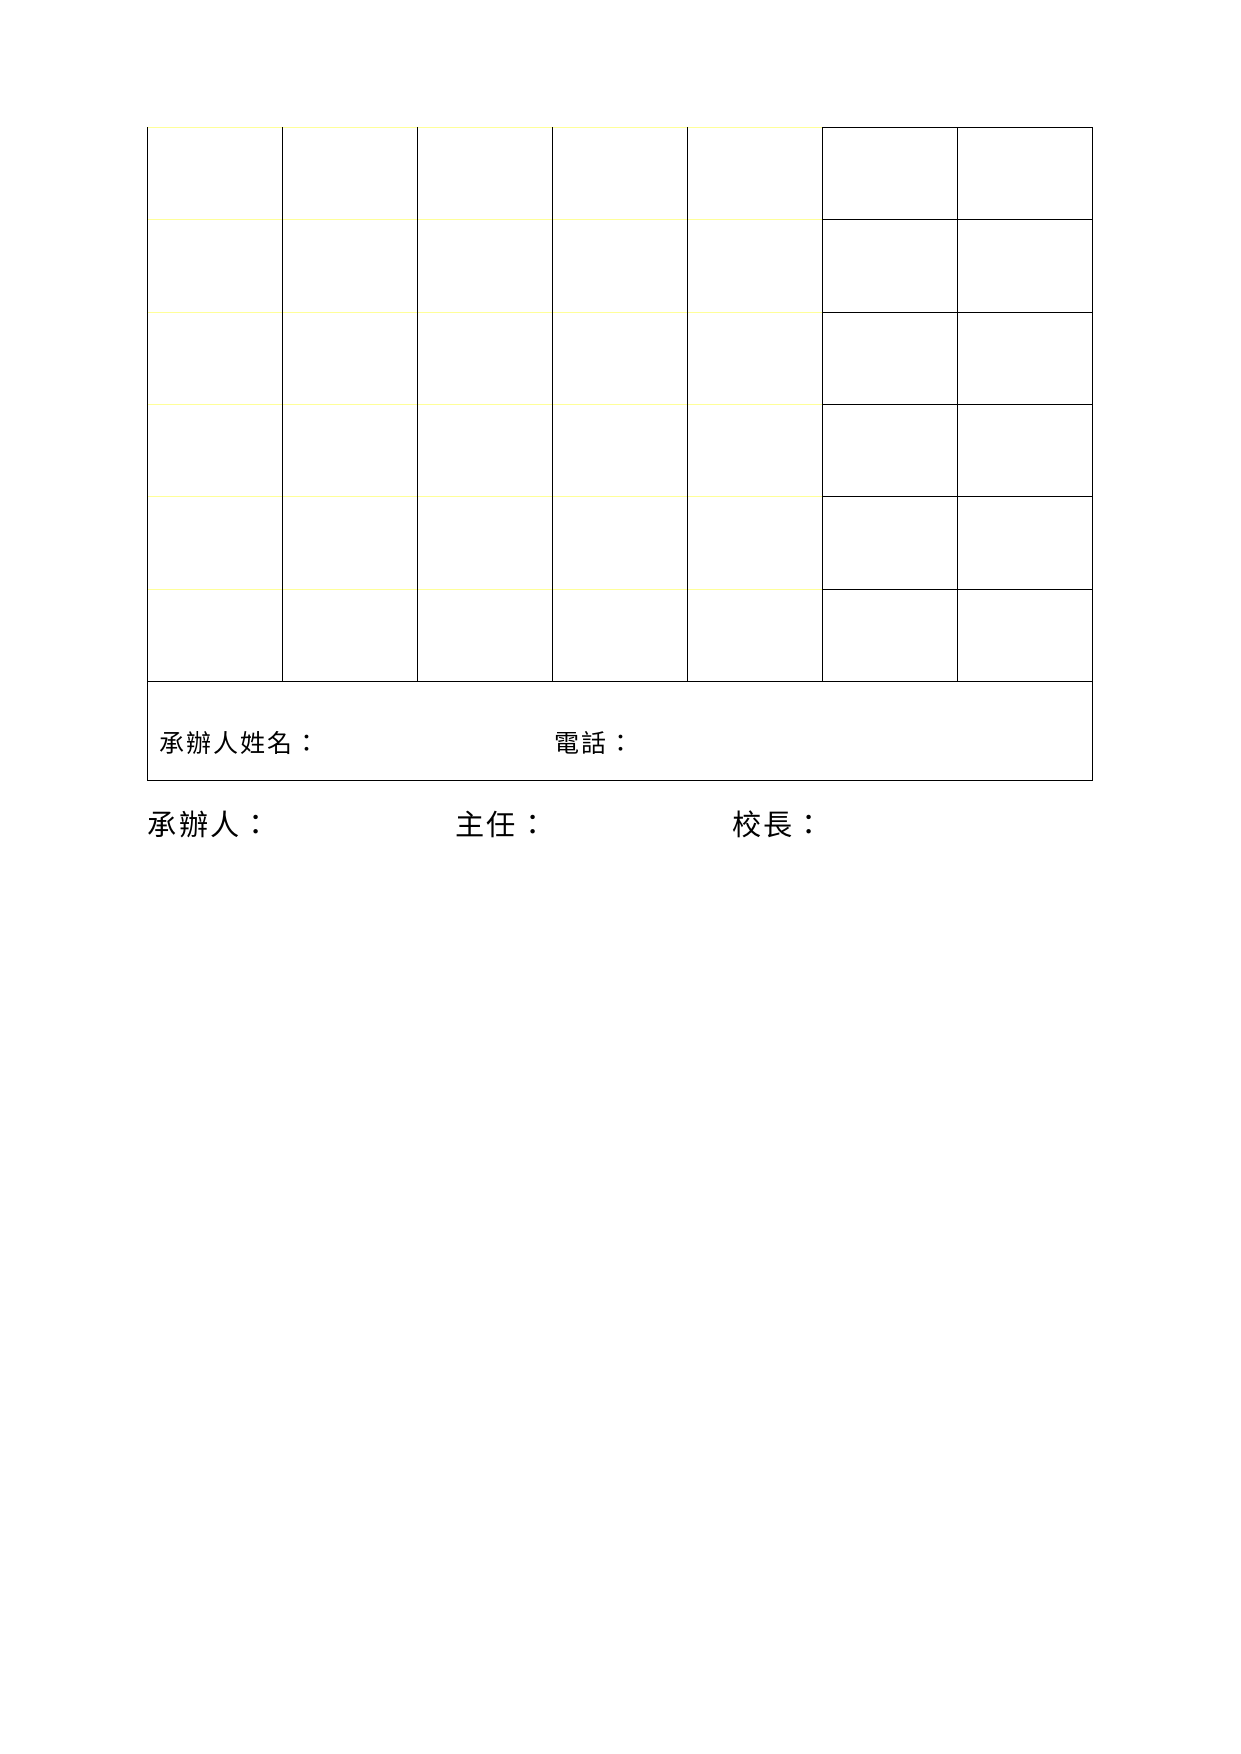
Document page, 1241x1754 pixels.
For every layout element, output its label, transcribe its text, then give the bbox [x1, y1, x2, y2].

text 承辦人： 主任： 校長： [148, 781, 1092, 844]
table_cell [688, 405, 822, 496]
table_cell [553, 497, 687, 588]
table_cell [418, 590, 552, 681]
table_cell [553, 220, 687, 312]
table_cell [823, 405, 957, 496]
table_cell [553, 590, 687, 681]
table_cell [148, 128, 282, 219]
table_cell [553, 128, 687, 219]
table_cell [958, 590, 1092, 681]
table_cell [823, 128, 957, 219]
table_cell [283, 497, 417, 588]
table_cell [418, 128, 552, 219]
table_cell [418, 220, 552, 312]
table_cell [283, 220, 417, 312]
table_cell [148, 590, 282, 681]
table_cell [958, 128, 1092, 219]
table_cell [823, 590, 957, 681]
table_cell [958, 497, 1092, 588]
table_cell [283, 128, 417, 219]
table_cell [553, 313, 687, 404]
table_cell [688, 497, 822, 588]
table_cell [418, 497, 552, 588]
table_cell [688, 128, 822, 219]
table_cell [283, 405, 417, 496]
table_cell [823, 313, 957, 404]
table_cell [553, 405, 687, 496]
table_cell [823, 497, 957, 588]
table_cell 承辦人姓名： 電話： [148, 682, 1092, 780]
table_cell [823, 220, 957, 312]
table_cell [688, 590, 822, 681]
table_cell [418, 313, 552, 404]
table_cell [418, 405, 552, 496]
table_cell [283, 590, 417, 681]
table_cell [148, 405, 282, 496]
table_cell [958, 220, 1092, 312]
table_cell [148, 497, 282, 588]
table_cell [688, 313, 822, 404]
table_cell [148, 220, 282, 312]
table_cell [148, 313, 282, 404]
table_cell [958, 313, 1092, 404]
table_cell [688, 220, 822, 312]
table_cell [958, 405, 1092, 496]
table_cell [283, 313, 417, 404]
